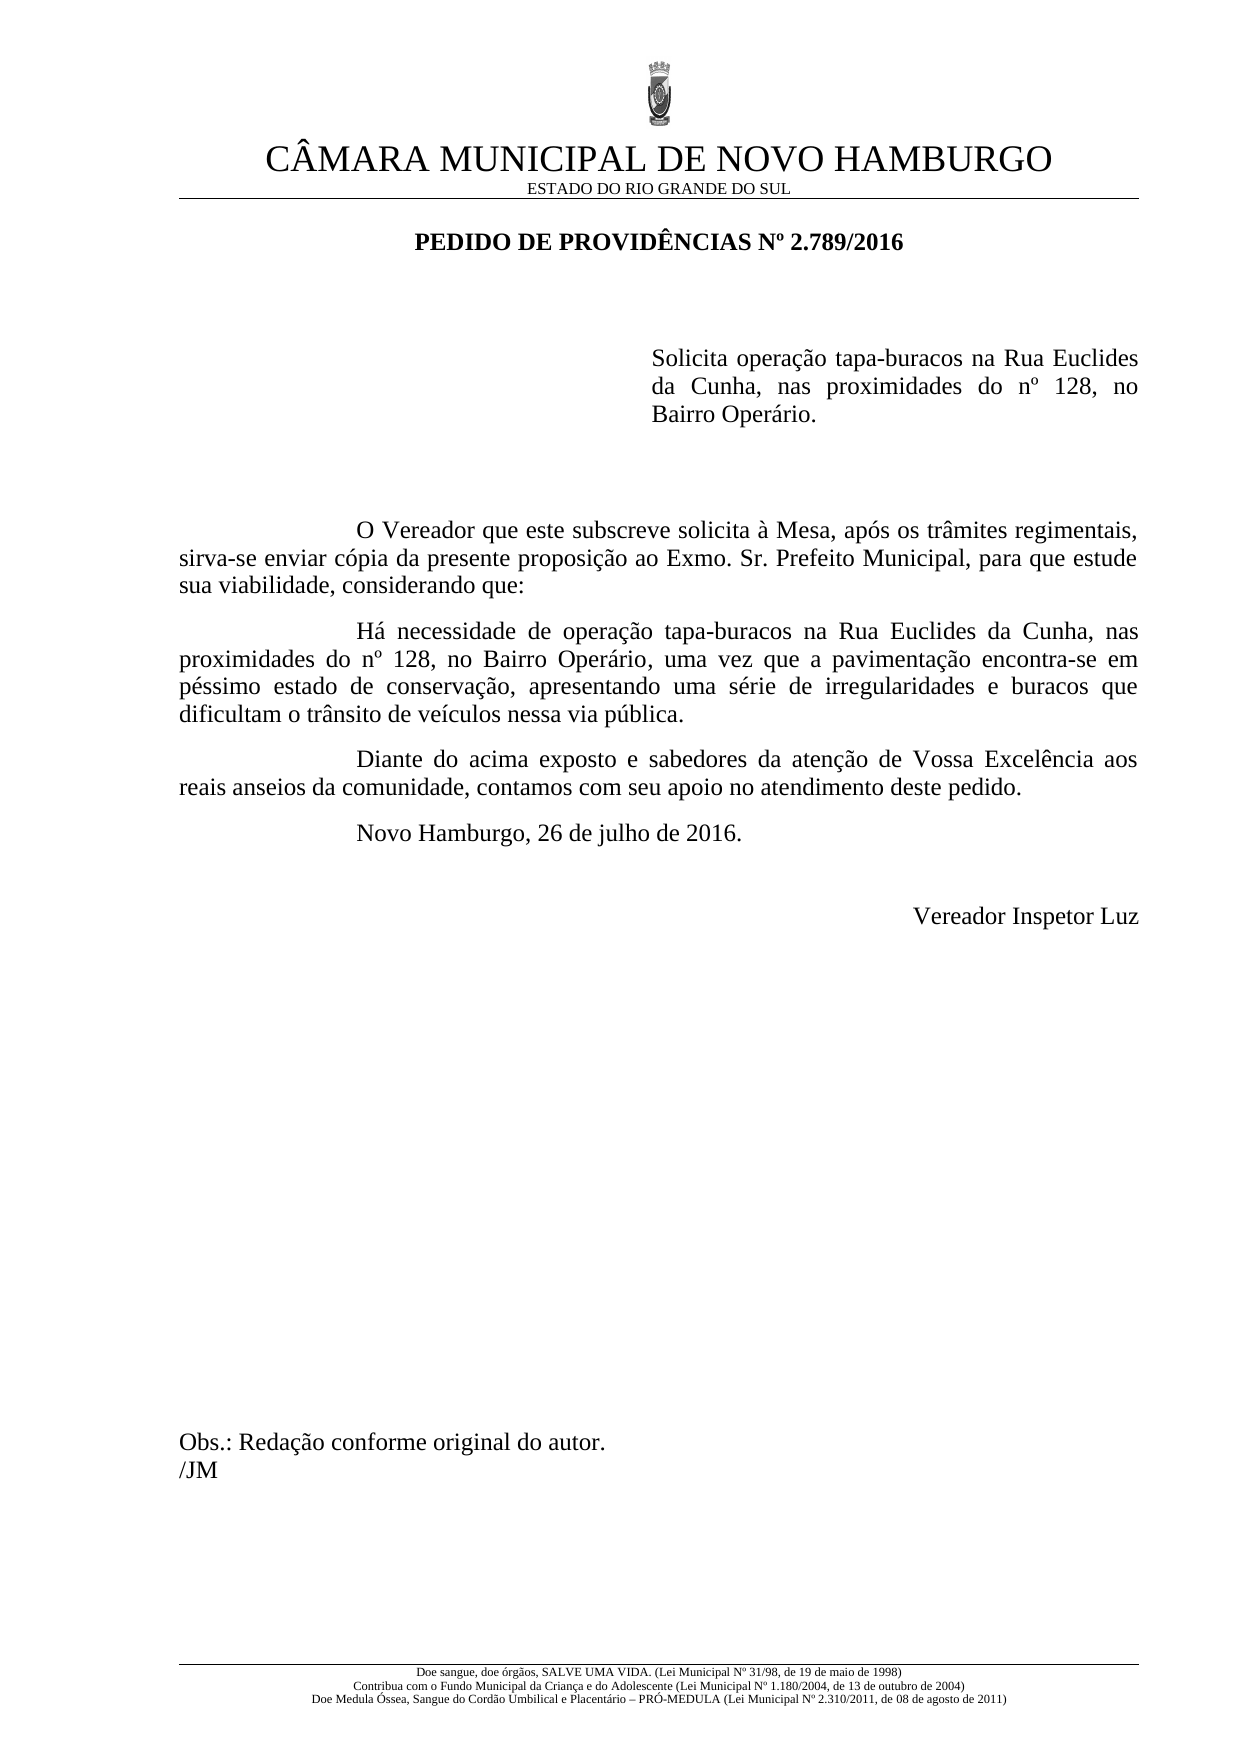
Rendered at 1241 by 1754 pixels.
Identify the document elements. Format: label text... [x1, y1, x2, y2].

text Diante do acima exposto e sabedores da atenção de Vossa Excelência aos reais anseios da comunidade, contamos com seu apoio no atendimento deste pedido. [179, 746, 1139, 801]
text Há necessidade de operação tapa-buracos na Rua Euclides da Cunha, nas proximidades do nº 128, no Bairro Operário, uma vez que a pavimentação encontra-se em péssimo estado de conservação, apresentando uma série de irregularidades e buracos que dificultam o trânsito de veículos nessa via pública. [179, 617, 1139, 728]
text Obs.: Redação conforme original do autor. [179, 1428, 1139, 1456]
text Solicita operação tapa-buracos na Rua Euclides da Cunha, nas proximidades do nº 128, no Bairro Operário. [651, 344, 1139, 428]
text O Vereador que este subscreve solicita à Mesa, após os trâmites regimentais, sirva-se enviar cópia da presente proposição ao Exmo. Sr. Prefeito Municipal, para que estude sua viabilidade, considerando que: [179, 516, 1139, 599]
text PEDIDO DE PROVIDÊNCIAS Nº 2.789/2016 [179, 228, 1139, 256]
text Novo Hamburgo, 26 de julho de 2016. [179, 819, 1139, 846]
text /JM [179, 1456, 1139, 1484]
text Vereador Inspetor Luz [179, 902, 1139, 929]
